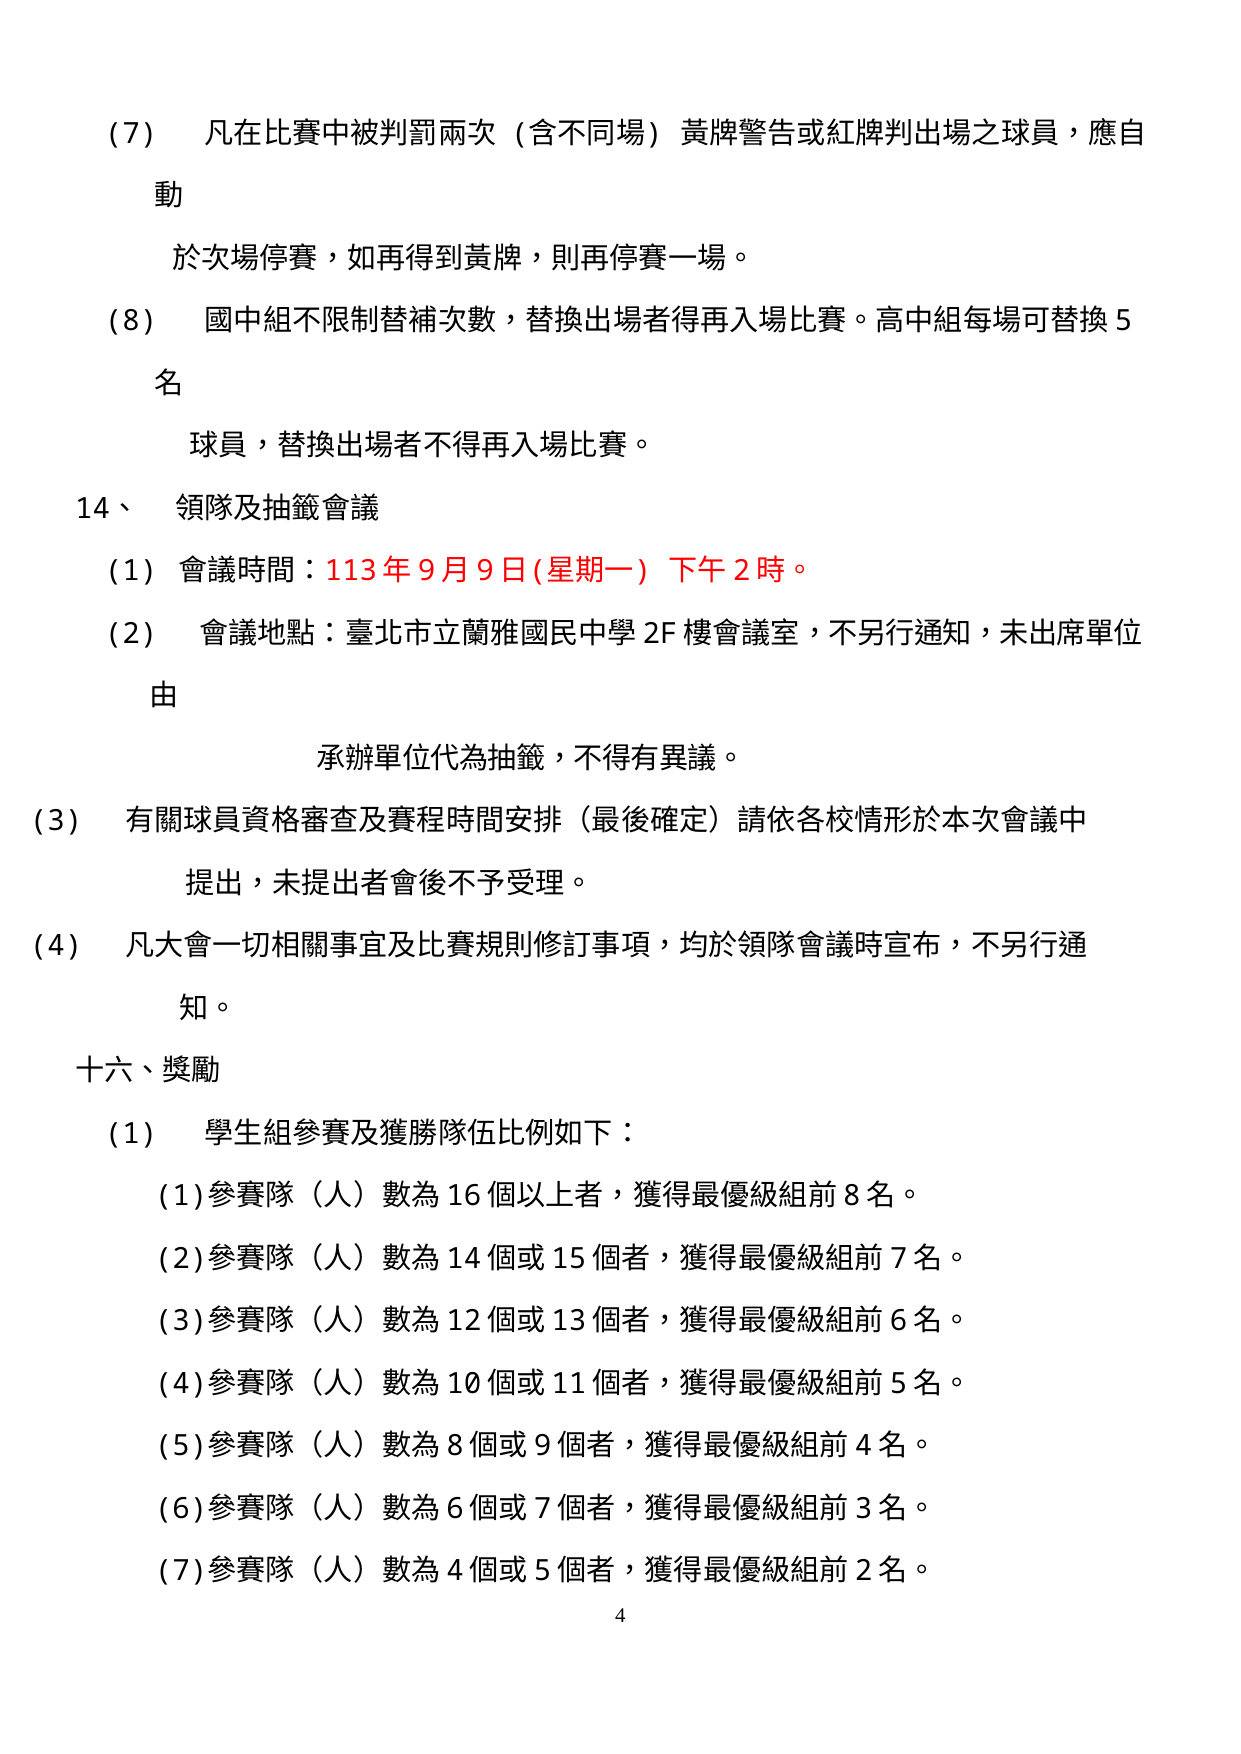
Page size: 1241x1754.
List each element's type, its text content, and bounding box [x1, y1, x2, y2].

list 凡大會一切相關事宜及比賽規則修訂事項，均於領隊會議時宣布，不另行通 [29, 901, 1154, 964]
text (1)參賽隊（人）數為16個以上者，獲得最優級組前8名。 [154, 1151, 1165, 1214]
list 領隊及抽籤會議 [75, 464, 1154, 526]
text (7)參賽隊（人）數為4個或5個者，獲得最優級組前2名。 [154, 1526, 1165, 1589]
text (6)參賽隊（人）數為6個或7個者，獲得最優級組前3名。 [154, 1464, 1165, 1526]
text 承辦單位代為抽籤，不得有異議。 [149, 714, 1154, 776]
text 球員，替換出場者不得再入場比賽。 [154, 401, 1165, 464]
list 凡在比賽中被判罰兩次 (含不同場) 黃牌警告或紅牌判出場之球員，應自動 [104, 89, 1165, 214]
text 知。 [150, 964, 1154, 1026]
text (2)參賽隊（人）數為14個或15個者，獲得最優級組前7名。 [154, 1214, 1165, 1276]
list 學生組參賽及獲勝隊伍比例如下： [104, 1089, 1165, 1151]
text 十六、獎勵 [75, 1026, 1154, 1089]
text (3)參賽隊（人）數為12個或13個者，獲得最優級組前6名。 [154, 1276, 1165, 1339]
list 會議時間：113年9月9日(星期一) 下午2時。 [104, 526, 1154, 589]
text 提出，未提出者會後不予受理。 [150, 839, 1154, 901]
list 會議地點：臺北市立蘭雅國民中學2F樓會議室，不另行通知，未出席單位由 [104, 589, 1154, 714]
text (5)參賽隊（人）數為8個或9個者，獲得最優級組前4名。 [154, 1401, 1165, 1464]
text (4)參賽隊（人）數為10個或11個者，獲得最優級組前5名。 [154, 1339, 1165, 1401]
list 有關球員資格審查及賽程時間安排（最後確定）請依各校情形於本次會議中 [29, 776, 1154, 839]
text 於次場停賽，如再得到黃牌，則再停賽一場。 [154, 214, 1165, 276]
list 國中組不限制替補次數，替換出場者得再入場比賽。高中組每場可替換5名 [104, 276, 1165, 401]
